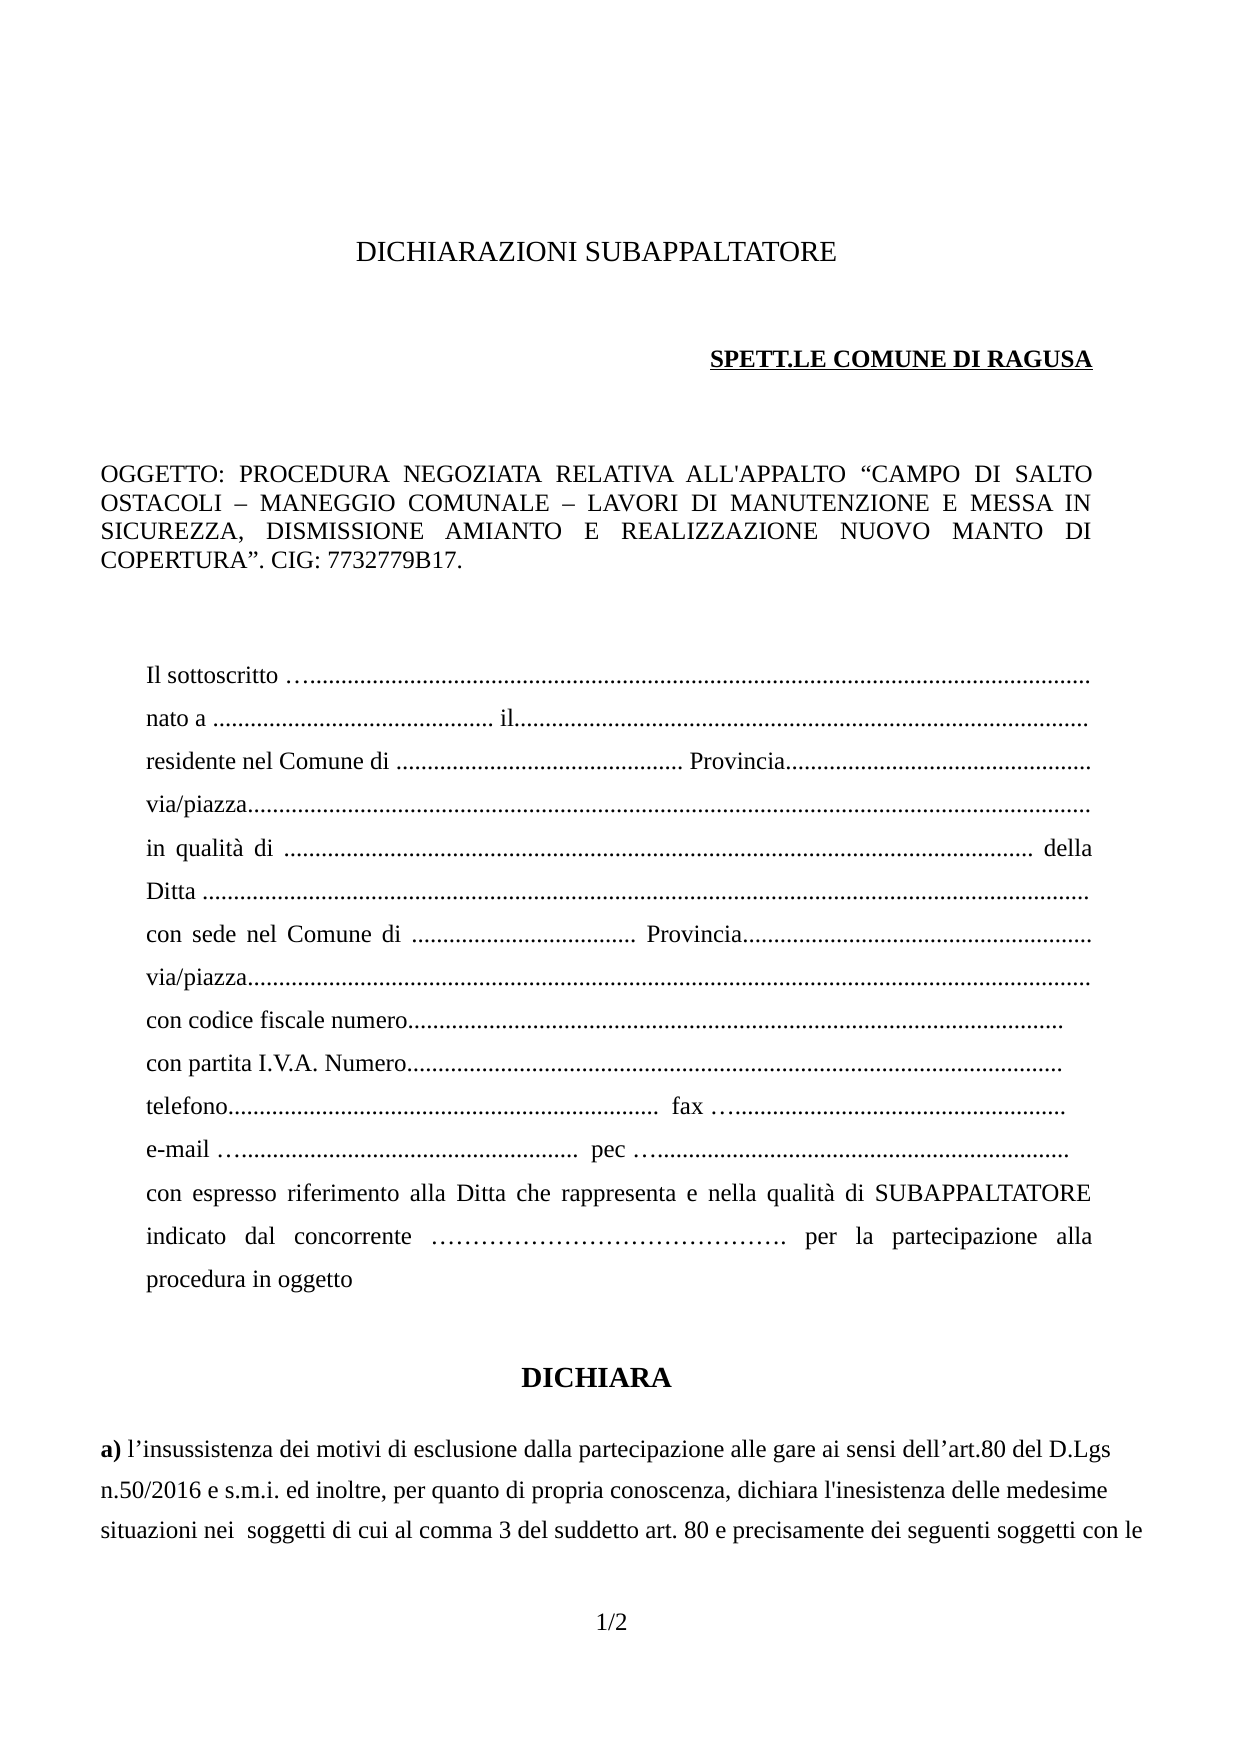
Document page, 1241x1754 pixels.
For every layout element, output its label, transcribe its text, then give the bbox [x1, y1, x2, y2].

text DICHIARAZIONI SUBAPPALTATORE [100, 234, 1093, 267]
text e-mail …...................................................... pec ….................................................................. [146, 1134, 1093, 1163]
text in qualità di ........................................................................................................................ della Ditta .............................................................................................................................................. [146, 833, 1093, 904]
text residente nel Comune di .............................................. Provincia................................................. [146, 746, 1093, 775]
text Il sottoscritto …............................................................................................................................. [146, 660, 1093, 689]
text DICHIARA [100, 1360, 1093, 1393]
text telefono..................................................................... fax …..................................................... [146, 1091, 1093, 1120]
text a) l’insussistenza dei motivi di esclusione dalla partecipazione alle gare ai sensi dell’art.80 del D.Lgs n.50/2016 e s.m.i. ed inoltre, per quanto di propria conoscenza, dichiara l'inesistenza delle medesime situazioni nei soggetti di cui al comma 3 del suddetto art. 80 e precisamente dei seguenti soggetti con le [100, 1434, 1152, 1555]
text con sede nel Comune di .................................... Provincia........................................................ via/piazza....................................................................................................................................... [146, 919, 1093, 991]
text via/piazza....................................................................................................................................... [146, 789, 1093, 818]
text con codice fiscale numero......................................................................................................... [146, 1005, 1093, 1034]
text SPETT.LE COMUNE DI RAGUSA [100, 344, 1093, 373]
text nato a ............................................. il............................................................................................ [146, 703, 1093, 732]
text OGGETTO: PROCEDURA NEGOZIATA RELATIVA ALL'APPALTO “CAMPO DI SALTO OSTACOLI – MANEGGIO COMUNALE – LAVORI DI MANUTENZIONE E MESSA IN SICUREZZA, DISMISSIONE AMIANTO E REALIZZAZIONE NUOVO MANTO DI COPERTURA”. CIG: 7732779B17. [100, 459, 1093, 574]
text con espresso riferimento alla Ditta che rappresenta e nella qualità di SUBAPPALTATORE indicato dal concorrente ……………………………………. per la partecipazione alla procedura in oggetto [146, 1178, 1093, 1293]
text con partita I.V.A. Numero......................................................................................................... [146, 1048, 1093, 1077]
